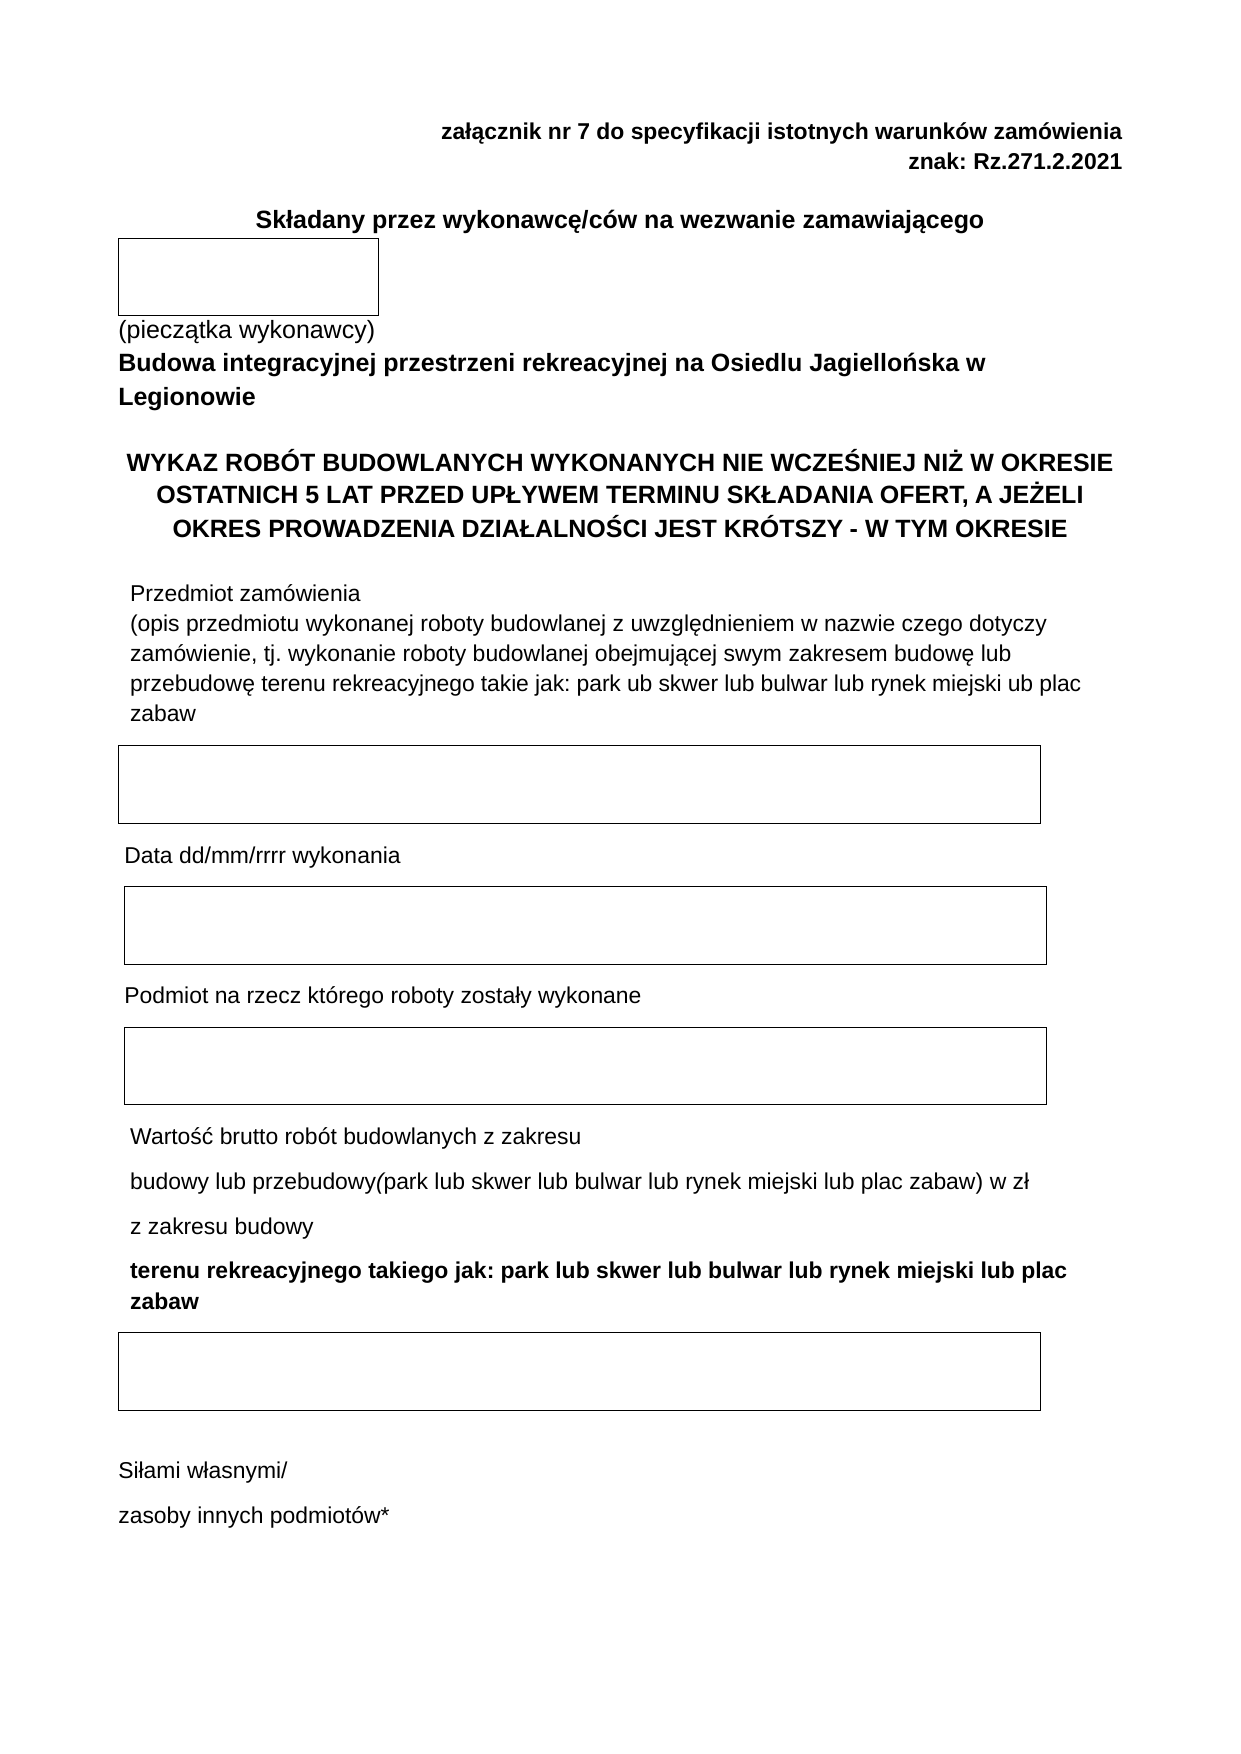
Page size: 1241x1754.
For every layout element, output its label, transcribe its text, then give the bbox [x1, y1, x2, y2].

text (pieczątka wykonawcy) [118, 315, 1122, 344]
text Składany przez wykonawcę/ców na wezwanie zamawiającego [118, 205, 1122, 234]
list Wartość brutto robót budowlanych z zakresu [94, 1123, 1122, 1149]
text zasoby innych podmiotów* [118, 1502, 1122, 1529]
list budowy lub przebudowy(park lub skwer lub bulwar lub rynek miejski lub plac zabaw) w zł [94, 1168, 1122, 1194]
list z zakresu budowy [94, 1213, 1122, 1239]
list Podmiot na rzecz którego roboty zostały wykonane [89, 982, 1122, 1009]
list Przedmiot zamówienia (opis przedmiotu wykonanej roboty budowlanej z uwzględnieniem w nazwie czego dotyczy zamówienie, tj. wykonanie roboty budowlanej obejmującej swym zakresem budowę lub przebudowę terenu rekreacyjnego takie jak: park ub skwer lub bulwar lub rynek miejski ub plac zabaw [94, 579, 1122, 727]
text Siłami własnymi/ [118, 1457, 1122, 1484]
list terenu rekreacyjnego takiego jak: park lub skwer lub bulwar lub rynek miejski lub plac zabaw [94, 1257, 1122, 1314]
text załącznik nr 7 do specyfikacji istotnych warunków zamówienia [118, 118, 1122, 144]
text WYKAZ ROBÓT BUDOWLANYCH WYKONANYCH NIE WCZEŚNIEJ NIŻ W OKRESIE OSTATNICH 5 LAT PRZED UPŁYWEM TERMINU SKŁADANIA OFERT, A JEŻELI OKRES PROWADZENIA DZIAŁALNOŚCI JEST KRÓTSZY - W TYM OKRESIE [118, 447, 1122, 542]
text znak: Rz.271.2.2021 [118, 148, 1122, 175]
list Data dd/mm/rrrr wykonania [89, 842, 1122, 868]
text Budowa integracyjnej przestrzeni rekreacyjnej na Osiedlu Jagiellońska w Legionowie [118, 348, 1122, 410]
